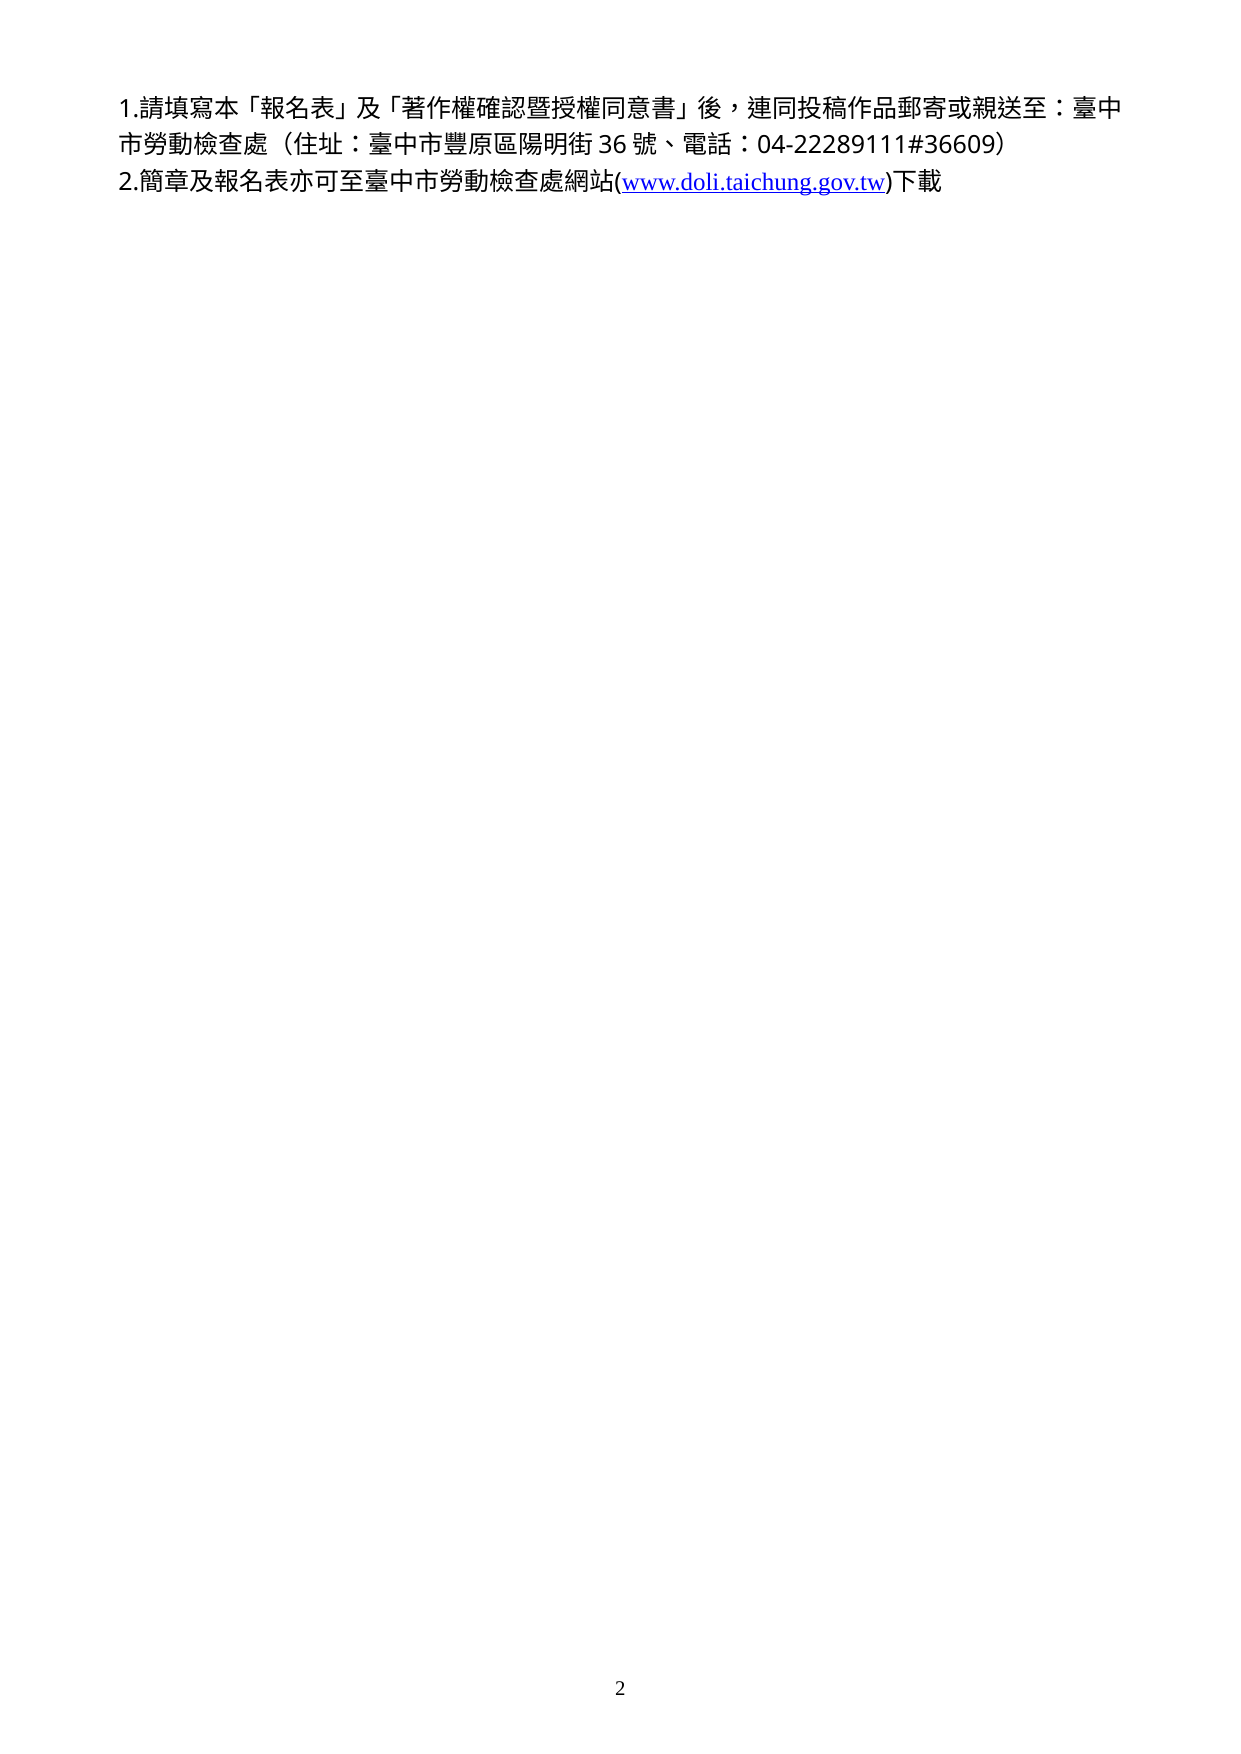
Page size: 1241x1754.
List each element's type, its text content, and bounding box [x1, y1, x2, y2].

text 1.請填寫本「報名表」及「著作權確認暨授權同意書」後，連同投稿作品郵寄或親送至：臺中市勞動檢查處（住址：臺中市豐原區陽明街36號、電話：04-22289111#36609） [118, 89, 1122, 161]
text 2.簡章及報名表亦可至臺中市勞動檢查處網站(www.doli.taichung.gov.tw)下載 [118, 161, 1122, 197]
